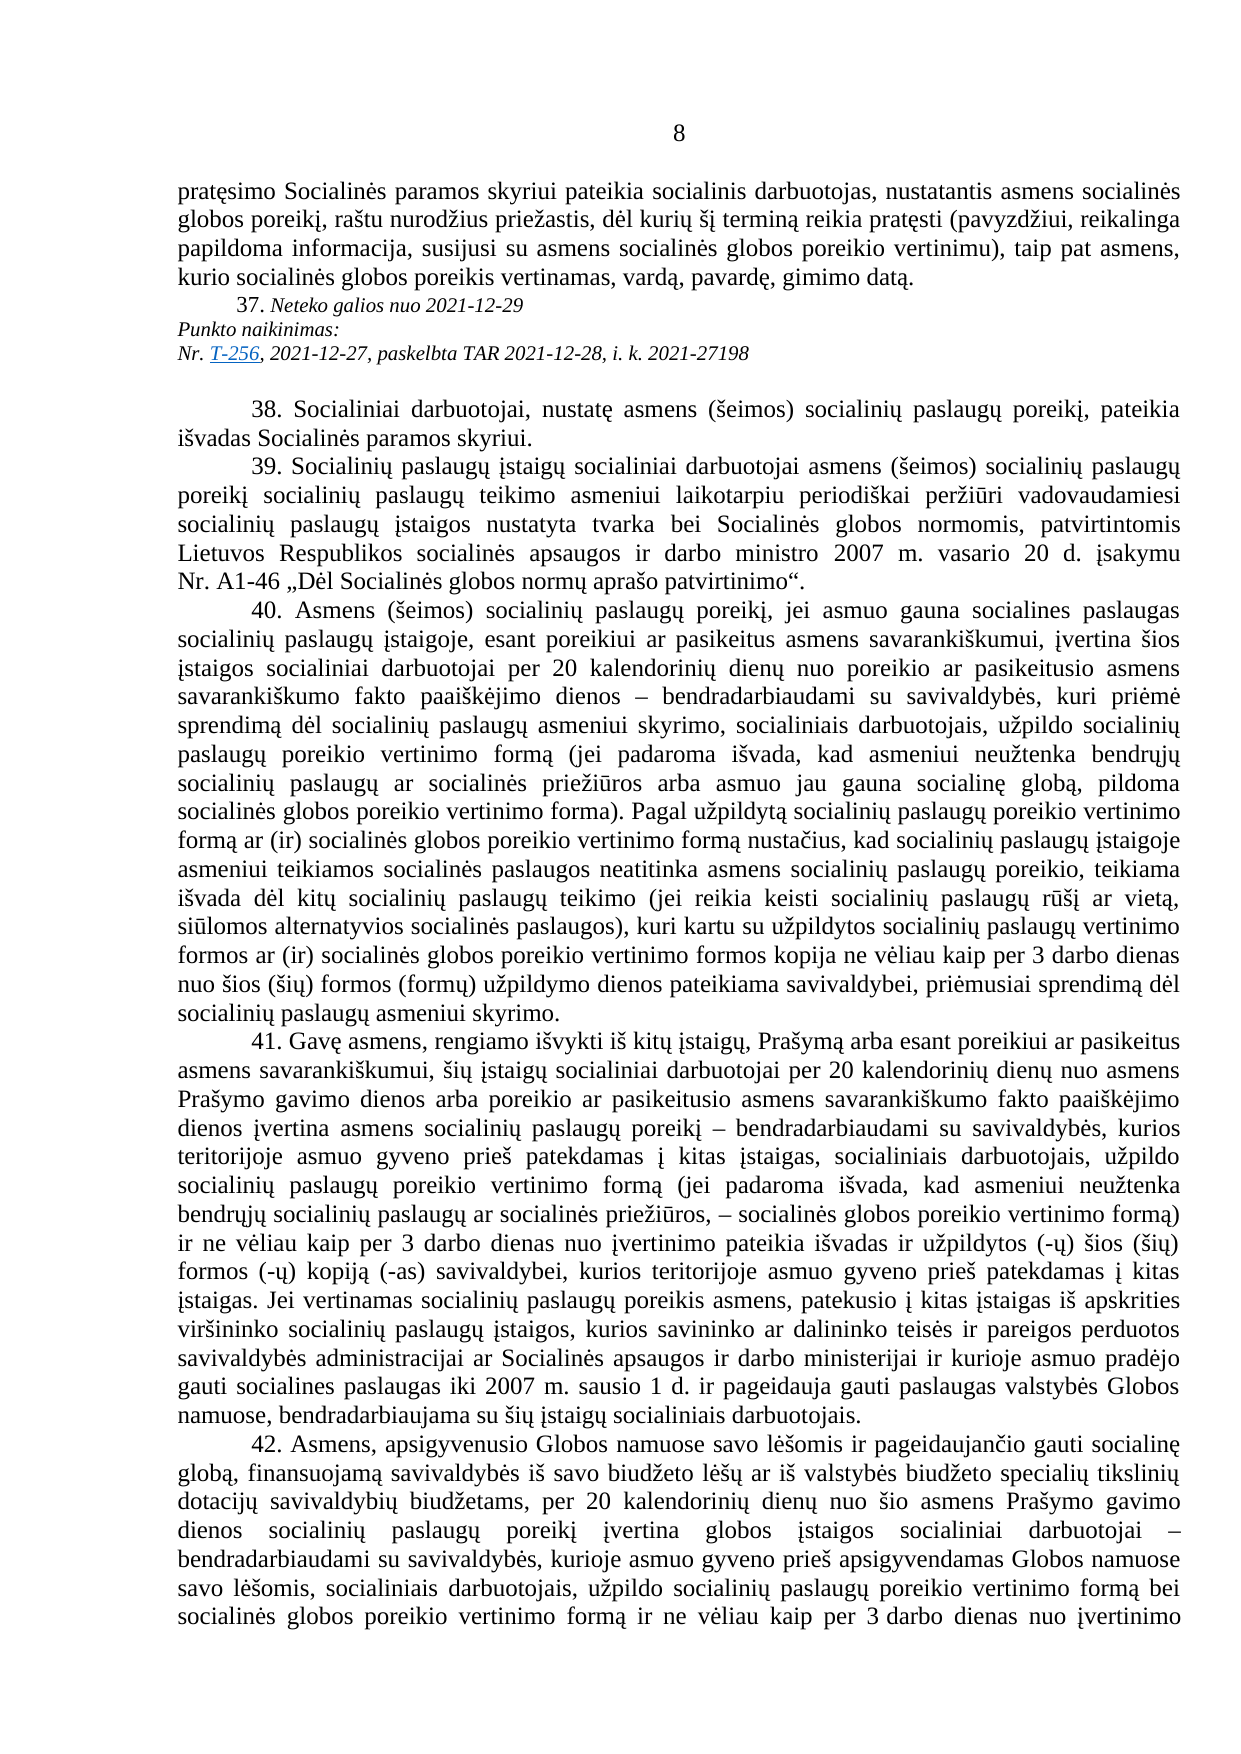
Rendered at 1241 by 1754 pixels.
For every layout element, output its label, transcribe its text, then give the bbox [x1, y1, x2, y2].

text Nr. T-256, 2021-12-27, paskelbta TAR 2021-12-28, i. k. 2021-27198 [177, 341, 1181, 365]
text Punkto naikinimas: [177, 317, 1181, 341]
text 37. Neteko galios nuo 2021-12-29 [177, 291, 1181, 317]
text 39. Socialinių paslaugų įstaigų socialiniai darbuotojai asmens (šeimos) socialinių paslaugų poreikį socialinių paslaugų teikimo asmeniui laikotarpiu periodiškai peržiūri vadovaudamiesi socialinių paslaugų įstaigos nustatyta tvarka bei Socialinės globos normomis, patvirtintomis Lietuvos Respublikos socialinės apsaugos ir darbo ministro 2007 m. vasario 20 d. įsakymu Nr. A1‑46 „Dėl Socialinės globos normų aprašo patvirtinimo“. [177, 451, 1181, 595]
text 38. Socialiniai darbuotojai, nustatę asmens (šeimos) socialinių paslaugų poreikį, pateikia išvadas Socialinės paramos skyriui. [177, 394, 1181, 451]
text 42. Asmens, apsigyvenusio Globos namuose savo lėšomis ir pageidaujančio gauti socialinę globą, finansuojamą savivaldybės iš savo biudžeto lėšų ar iš valstybės biudžeto specialių tikslinių dotacijų savivaldybių biudžetams, per 20 kalendorinių dienų nuo šio asmens Prašymo gavimo dienos socialinių paslaugų poreikį įvertina globos įstaigos socialiniai darbuotojai – bendradarbiaudami su savivaldybės, kurioje asmuo gyveno prieš apsigyvendamas Globos namuose savo lėšomis, socialiniais darbuotojais, užpildo socialinių paslaugų poreikio vertinimo formą bei socialinės globos poreikio vertinimo formą ir ne vėliau kaip per 3 darbo dienas nuo įvertinimo [177, 1429, 1181, 1630]
text 40. Asmens (šeimos) socialinių paslaugų poreikį, jei asmuo gauna socialines paslaugas socialinių paslaugų įstaigoje, esant poreikiui ar pasikeitus asmens savarankiškumui, įvertina šios įstaigos socialiniai darbuotojai per 20 kalendorinių dienų nuo poreikio ar pasikeitusio asmens savarankiškumo fakto paaiškėjimo dienos – bendradarbiaudami su savivaldybės, kuri priėmė sprendimą dėl socialinių paslaugų asmeniui skyrimo, socialiniais darbuotojais, užpildo socialinių paslaugų poreikio vertinimo formą (jei padaroma išvada, kad asmeniui neužtenka bendrųjų socialinių paslaugų ar socialinės priežiūros arba asmuo jau gauna socialinę globą, pildoma socialinės globos poreikio vertinimo forma). Pagal užpildytą socialinių paslaugų poreikio vertinimo formą ar (ir) socialinės globos poreikio vertinimo formą nustačius, kad socialinių paslaugų įstaigoje asmeniui teikiamos socialinės paslaugos neatitinka asmens socialinių paslaugų poreikio, teikiama išvada dėl kitų socialinių paslaugų teikimo (jei reikia keisti socialinių paslaugų rūšį ar vietą, siūlomos alternatyvios socialinės paslaugos), kuri kartu su užpildytos socialinių paslaugų vertinimo formos ar (ir) socialinės globos poreikio vertinimo formos kopija ne vėliau kaip per 3 darbo dienas nuo šios (šių) formos (formų) užpildymo dienos pateikiama savivaldybei, priėmusiai sprendimą dėl socialinių paslaugų asmeniui skyrimo. [177, 595, 1181, 1026]
text 41. Gavę asmens, rengiamo išvykti iš kitų įstaigų, Prašymą arba esant poreikiui ar pasikeitus asmens savarankiškumui, šių įstaigų socialiniai darbuotojai per 20 kalendorinių dienų nuo asmens Prašymo gavimo dienos arba poreikio ar pasikeitusio asmens savarankiškumo fakto paaiškėjimo dienos įvertina asmens socialinių paslaugų poreikį – bendradarbiaudami su savivaldybės, kurios teritorijoje asmuo gyveno prieš patekdamas į kitas įstaigas, socialiniais darbuotojais, užpildo socialinių paslaugų poreikio vertinimo formą (jei padaroma išvada, kad asmeniui neužtenka bendrųjų socialinių paslaugų ar socialinės priežiūros, – socialinės globos poreikio vertinimo formą) ir ne vėliau kaip per 3 darbo dienas nuo įvertinimo pateikia išvadas ir užpildytos (-ų) šios (šių) formos (-ų) kopiją (-as) savivaldybei, kurios teritorijoje asmuo gyveno prieš patekdamas į kitas įstaigas. Jei vertinamas socialinių paslaugų poreikis asmens, patekusio į kitas įstaigas iš apskrities viršininko socialinių paslaugų įstaigos, kurios savininko ar dalininko teisės ir pareigos perduotos savivaldybės administracijai ar Socialinės apsaugos ir darbo ministerijai ir kurioje asmuo pradėjo gauti socialines paslaugas iki 2007 m. sausio 1 d. ir pageidauja gauti paslaugas valstybės Globos namuose, bendradarbiaujama su šių įstaigų socialiniais darbuotojais. [177, 1026, 1181, 1429]
text pratęsimo Socialinės paramos skyriui pateikia socialinis darbuotojas, nustatantis asmens socialinės globos poreikį, raštu nurodžius priežastis, dėl kurių šį terminą reikia pratęsti (pavyzdžiui, reikalinga papildoma informacija, susijusi su asmens socialinės globos poreikio vertinimu), taip pat asmens, kurio socialinės globos poreikis vertinamas, vardą, pavardę, gimimo datą. [177, 176, 1181, 291]
